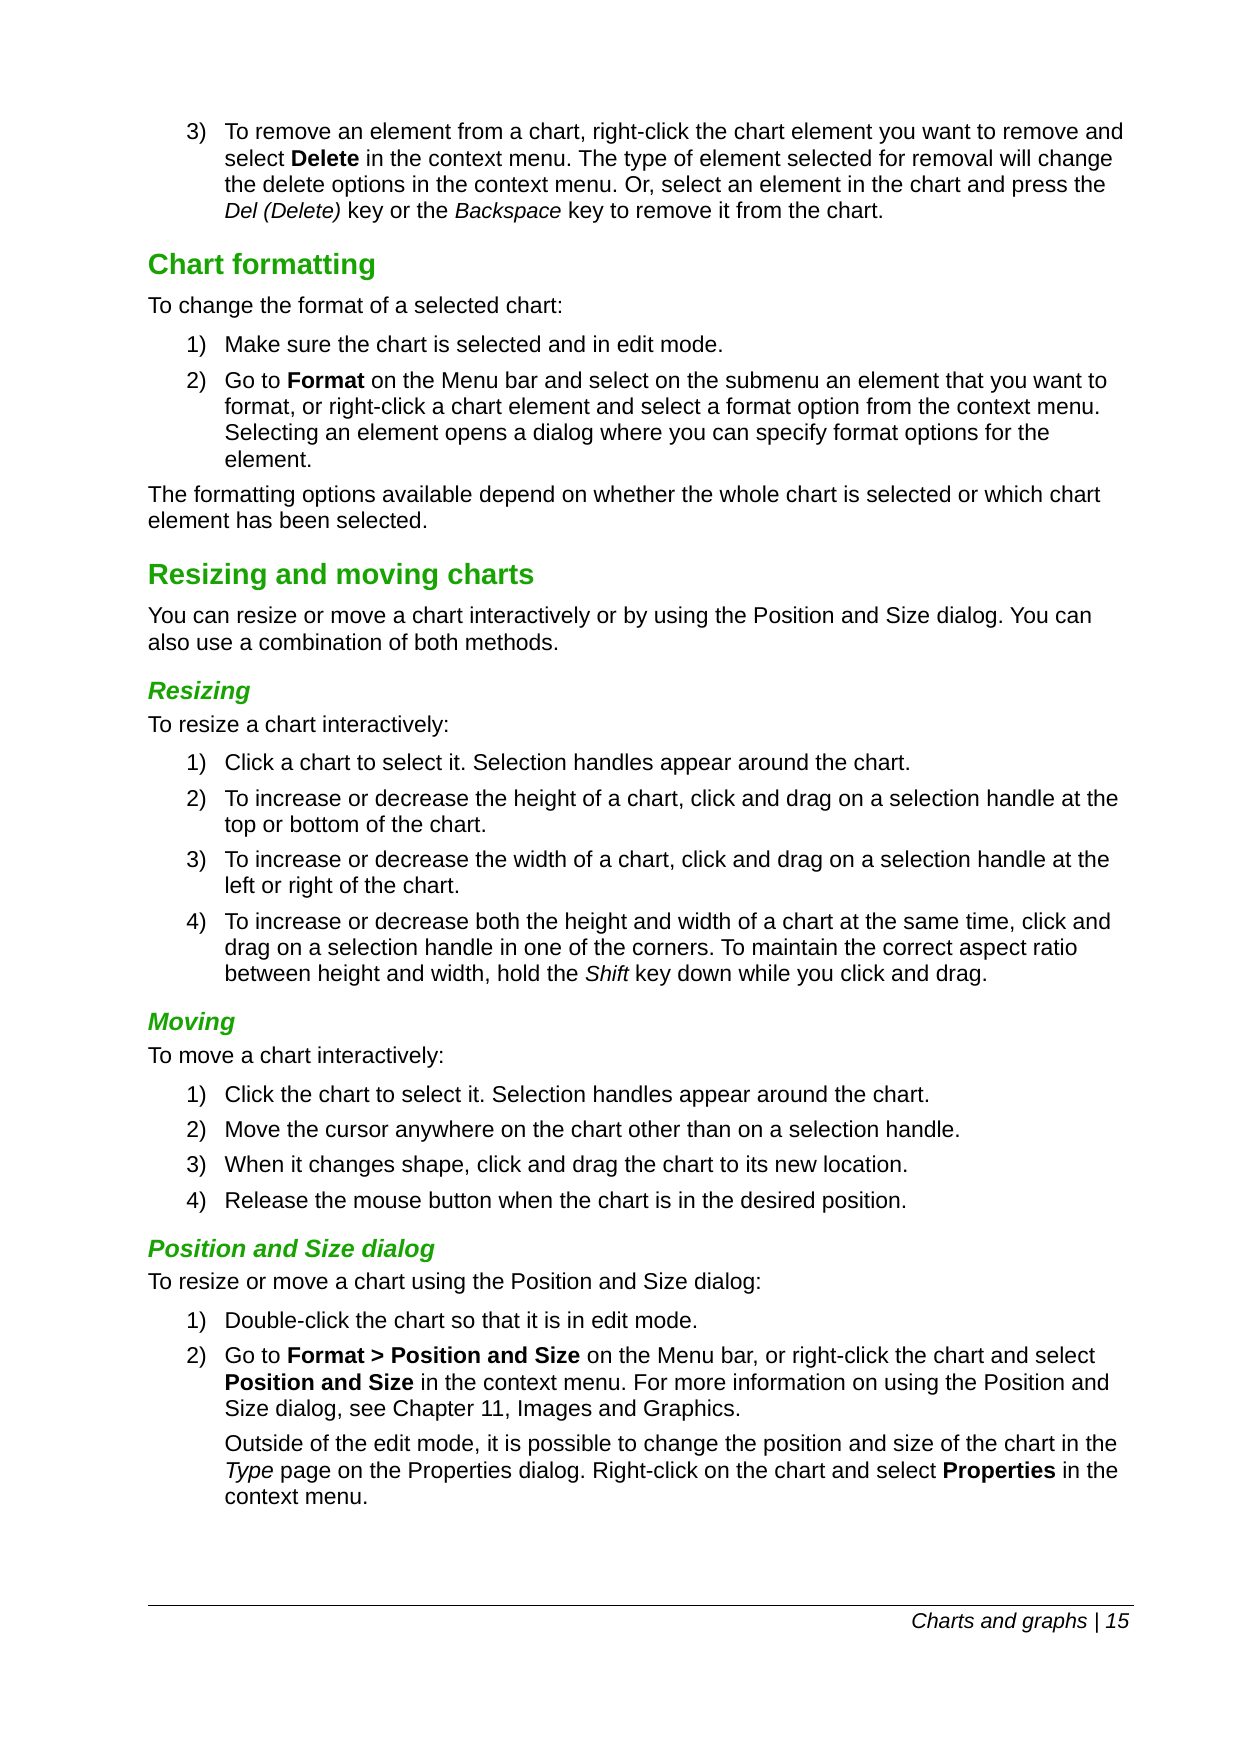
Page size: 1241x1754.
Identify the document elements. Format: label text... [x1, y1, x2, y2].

list To resize or move a chart using the Position and Size dialog: [148, 1268, 1134, 1294]
text You can resize or move a chart interactively or by using the Position and Size dialog. You can also use a combination of both methods. [148, 602, 1134, 655]
list To remove an element from a chart, right-click the chart element you want to remove and select Delete in the context menu. The type of element selected for removal will change the delete options in the context menu. Or, select an element in the chart and press the Del (Delete) key or the Backspace key to remove it from the chart. [207, 118, 1134, 223]
subtitle Moving [148, 1007, 1134, 1036]
list Go to Format on the Menu bar and select on the submenu an element that you want to format, or right-click a chart element and select a format option from the context menu. Selecting an element opens a dialog where you can specify format options for the element. [207, 367, 1134, 472]
list To change the format of a selected chart: [148, 292, 1134, 319]
list To increase or decrease both the height and width of a chart at the same time, click and drag on a selection handle in one of the corners. To maintain the correct aspect ratio between height and width, hold the Shift key down while you click and drag. [207, 908, 1134, 987]
list To increase or decrease the width of a chart, click and drag on a selection handle at the left or right of the chart. [207, 846, 1134, 899]
list Make sure the chart is selected and in edit mode. [207, 331, 1134, 358]
list Release the mouse button when the chart is in the desired position. [207, 1187, 1134, 1213]
list Click a chart to select it. Selection handles appear around the chart. [207, 749, 1134, 776]
subtitle Resizing and moving charts [148, 557, 1134, 591]
list Click the chart to select it. Selection handles appear around the chart. [207, 1081, 1134, 1107]
subtitle Chart formatting [148, 247, 1134, 281]
list The formatting options available depend on whether the whole chart is selected or which chart element has been selected. [148, 481, 1134, 533]
list To increase or decrease the height of a chart, click and drag on a selection handle at the top or bottom of the chart. [207, 784, 1134, 837]
list Double-click the chart so that it is in edit mode. [207, 1307, 1134, 1333]
list Go to Format > Position and Size on the Menu bar, or right-click the chart and select Position and Size in the context menu. For more information on using the Position and Size dialog, see Chapter 11, Images and Graphics. [207, 1342, 1134, 1421]
list When it changes shape, click and drag the chart to its new location. [207, 1151, 1134, 1178]
subtitle Position and Size dialog [148, 1233, 1134, 1262]
list Outside of the edit mode, it is possible to change the position and size of the chart in the Type page on the Properties dialog. Right-click on the chart and select Properties in the context menu. [207, 1430, 1134, 1509]
list To resize a chart interactively: [148, 711, 1134, 737]
list To move a chart interactively: [148, 1042, 1134, 1068]
subtitle Resizing [148, 676, 1134, 704]
list Move the cursor anywhere on the chart other than on a selection handle. [207, 1116, 1134, 1142]
